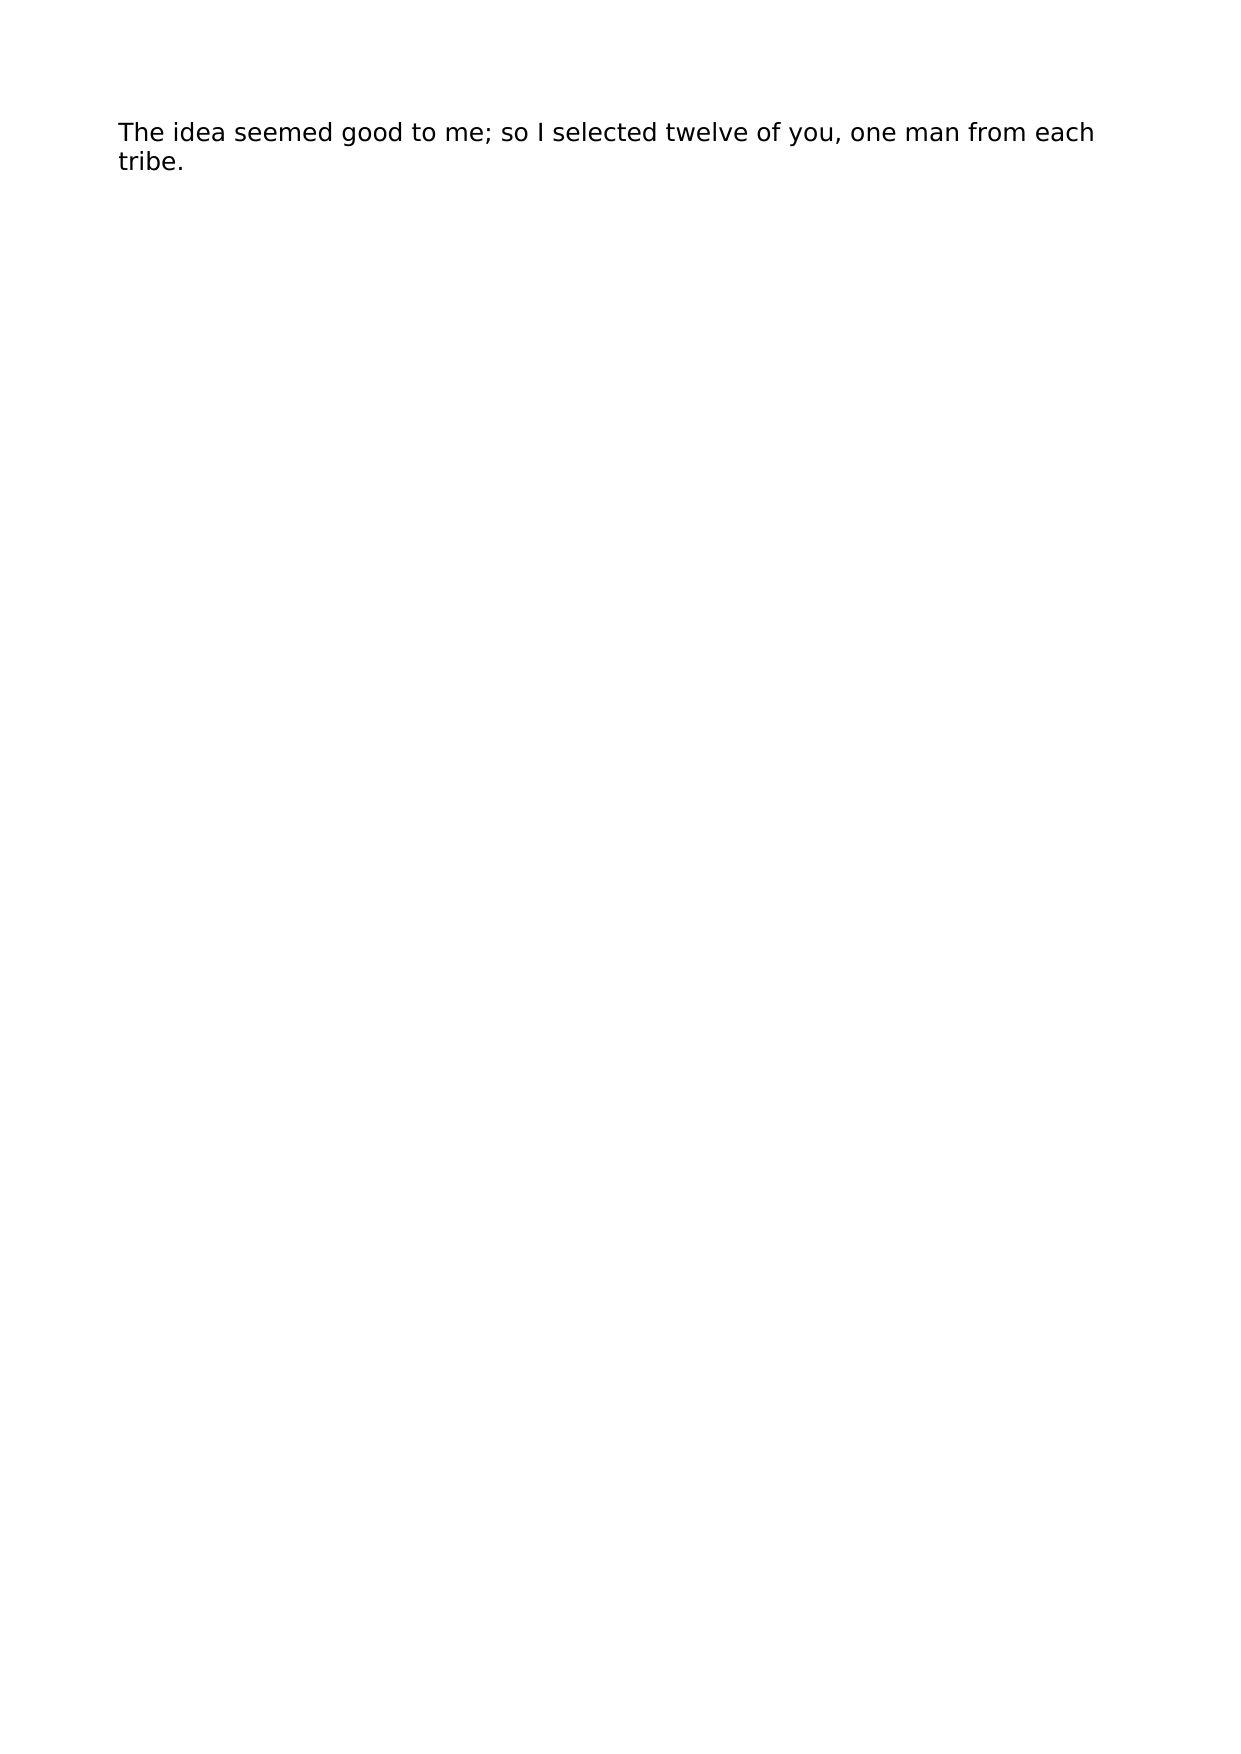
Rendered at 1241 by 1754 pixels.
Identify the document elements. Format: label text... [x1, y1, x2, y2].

text The idea seemed good to me; so I selected twelve of you, one man from each tribe. [118, 118, 1122, 176]
